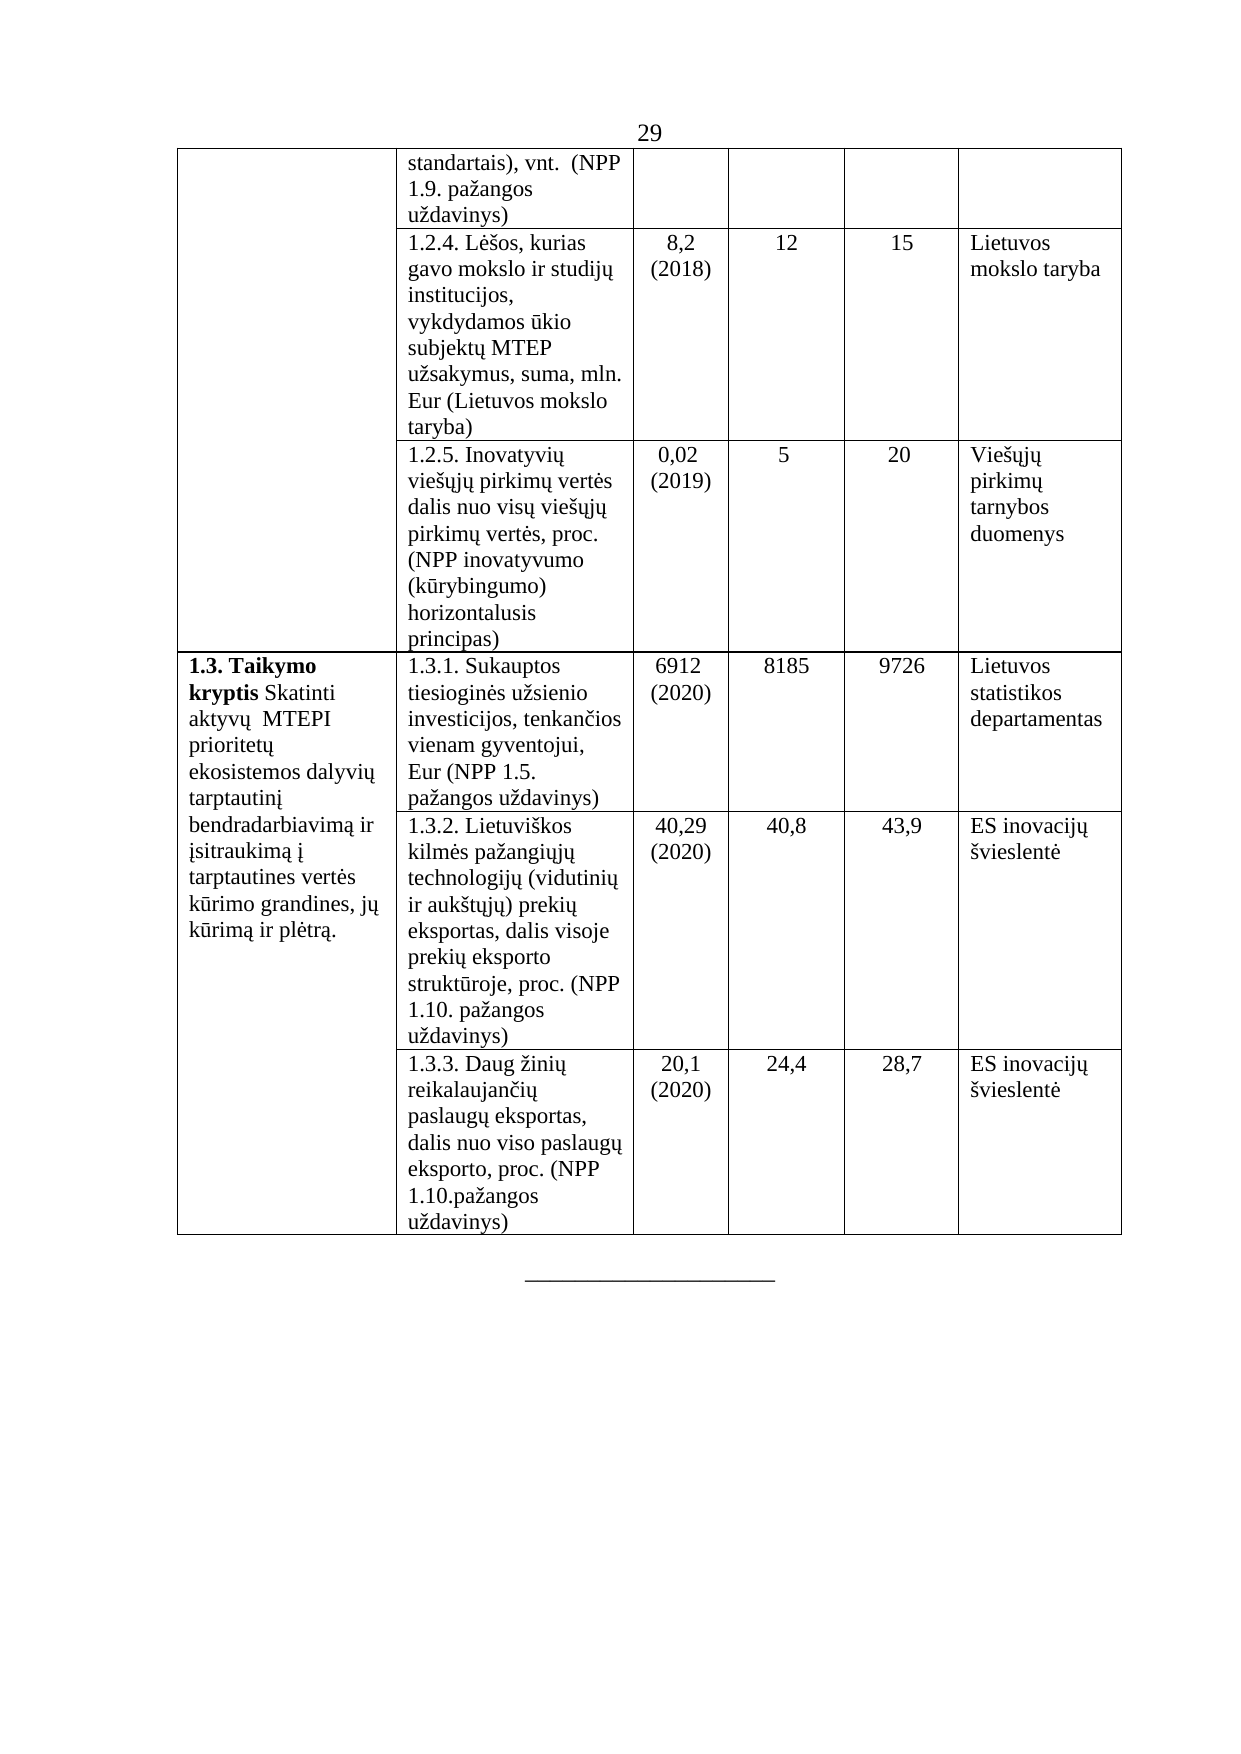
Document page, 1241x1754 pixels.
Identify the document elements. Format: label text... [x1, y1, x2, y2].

table_cell 1.3.2. Lietuviškos kilmės pažangiųjų technologijų (vidutinių ir aukštųjų) prekių eksportas, dalis visoje prekių eksporto struktūroje, proc. (NPP 1.10. pažangos uždavinys) [397, 812, 633, 1049]
table_cell 8185 [729, 653, 844, 811]
table_cell 8,2 (2018) [634, 229, 728, 439]
table_cell Lietuvos statistikos departamentas [959, 653, 1121, 811]
table_cell 15 [845, 229, 958, 439]
table_cell 9726 [845, 653, 958, 811]
table_cell 43,9 [845, 812, 958, 1049]
table_cell 20,1 (2020) [634, 1050, 728, 1234]
table_cell 1.2.4. Lėšos, kurias gavo mokslo ir studijų institucijos, vykdydamos ūkio subjektų MTEP užsakymus, suma, mln. Eur (Lietuvos mokslo taryba) [397, 229, 633, 439]
table_cell [729, 149, 844, 228]
table_cell [959, 149, 1121, 228]
table_cell 0,02 (2019) [634, 441, 728, 651]
table_cell 28,7 [845, 1050, 958, 1234]
table_cell 40,8 [729, 812, 844, 1049]
table_cell 12 [729, 229, 844, 439]
table_cell [634, 149, 728, 228]
table_cell [845, 149, 958, 228]
table_cell 1.2.5. Inovatyvių viešųjų pirkimų vertės dalis nuo visų viešųjų pirkimų vertės, proc. (NPP inovatyvumo (kūrybingumo) horizontalusis principas) [397, 441, 633, 651]
table_cell 5 [729, 441, 844, 651]
table_cell ES inovacijų švieslentė [959, 812, 1121, 1049]
table_cell 1.3.1. Sukauptos tiesioginės užsienio investicijos, tenkančios vienam gyventojui, Eur (NPP 1.5. pažangos uždavinys) [397, 653, 633, 811]
table_cell Lietuvos mokslo taryba [959, 229, 1121, 439]
table_cell ES inovacijų švieslentė [959, 1050, 1121, 1234]
table_cell 24,4 [729, 1050, 844, 1234]
table_cell Viešųjų pirkimų tarnybos duomenys [959, 441, 1121, 651]
text –––––––––––––––––––– [177, 1264, 1122, 1293]
table_cell 20 [845, 441, 958, 651]
table_cell 1.3.3. Daug žinių reikalaujančių paslaugų eksportas, dalis nuo viso paslaugų eksporto, proc. (NPP 1.10.pažangos uždavinys) [397, 1050, 633, 1234]
table_cell 1.3. Taikymo kryptis Skatinti aktyvų MTEPI prioritetų ekosistemos dalyvių tarptautinį bendradarbiavimą ir įsitraukimą į tarptautines vertės kūrimo grandines, jų kūrimą ir plėtrą. [178, 653, 396, 1234]
table_cell 6912 (2020) [634, 653, 728, 811]
table_cell standartais), vnt. (NPP 1.9. pažangos uždavinys) [397, 149, 633, 228]
table_cell 40,29 (2020) [634, 812, 728, 1049]
table_cell [178, 149, 396, 651]
